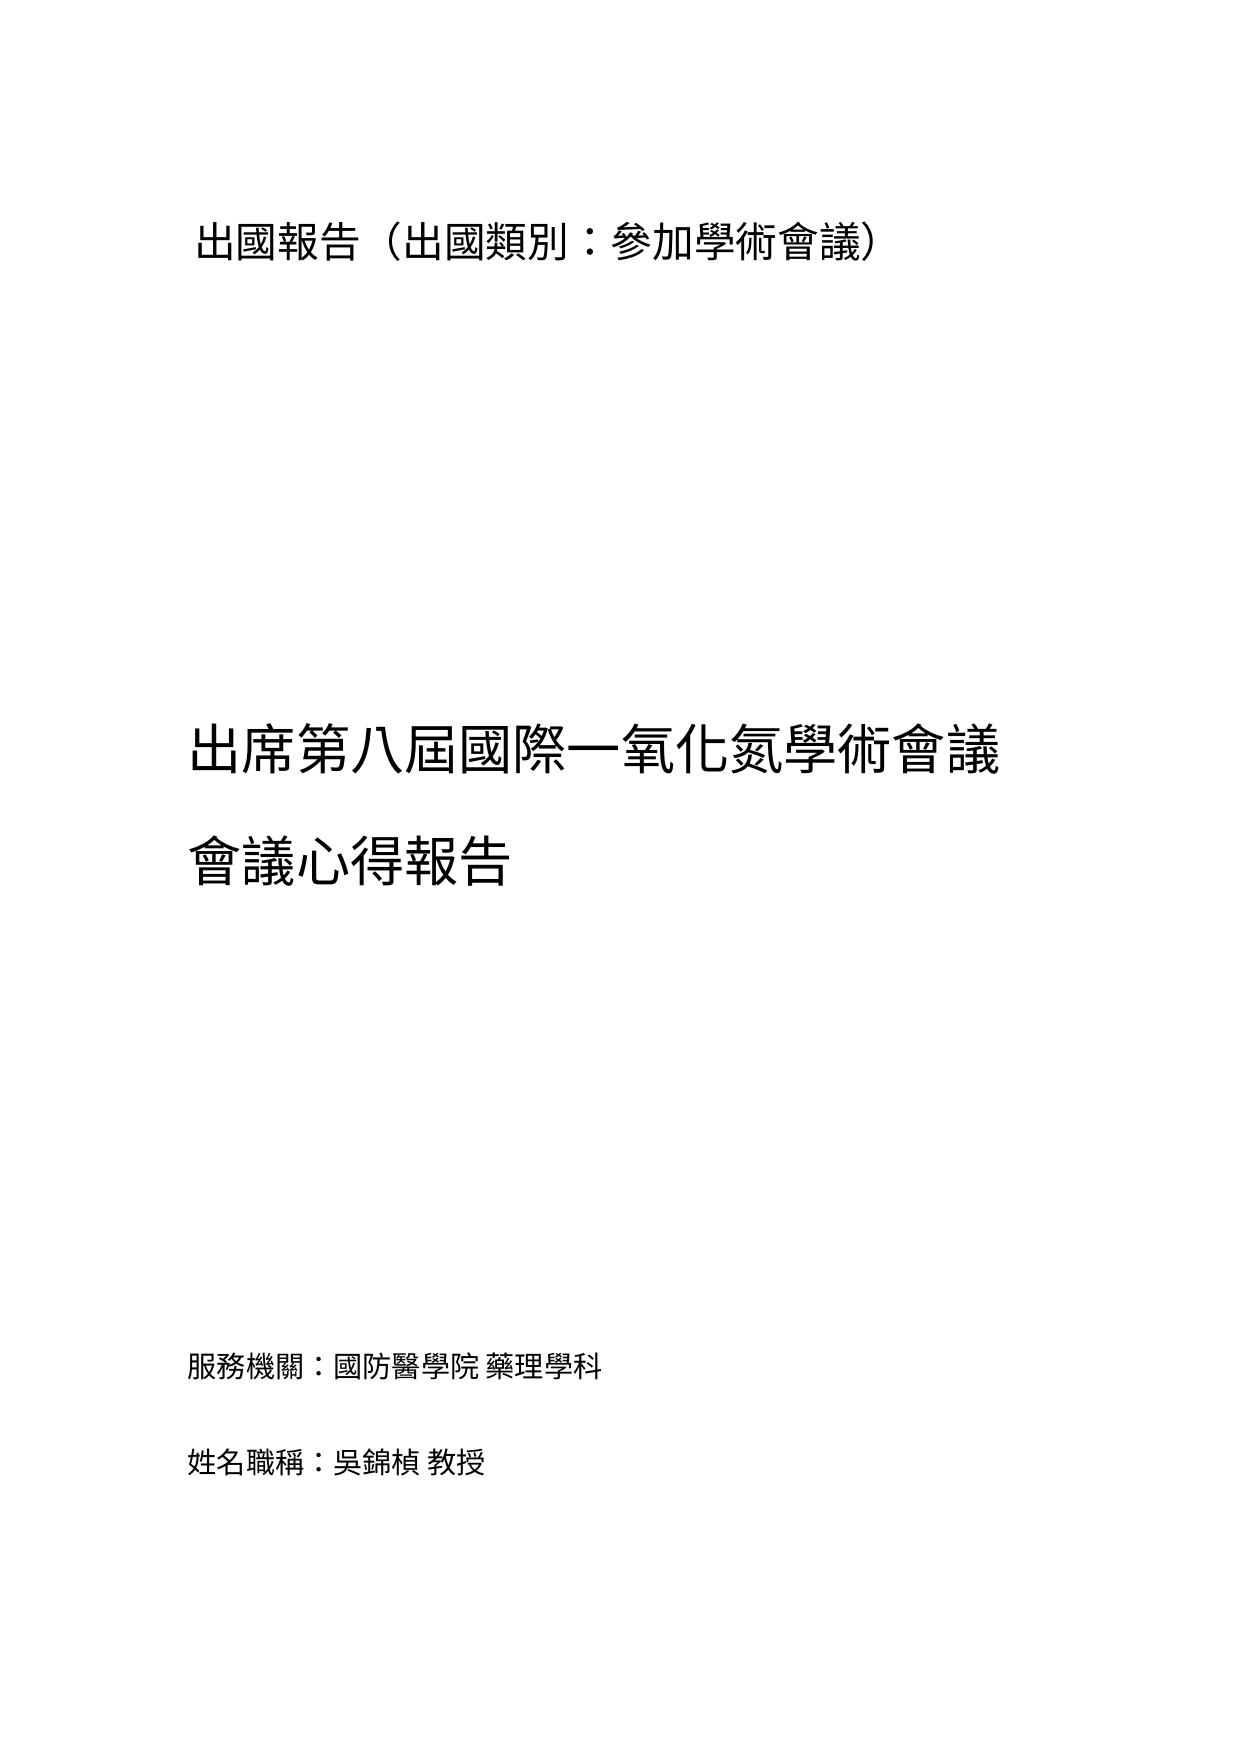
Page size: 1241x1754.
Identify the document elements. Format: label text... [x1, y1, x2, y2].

text 出國報告（出國類別：參加學術會議） [187, 202, 1053, 277]
text 出席第八屆國際一氧化氮學術會議 會議心得報告 [187, 689, 1053, 914]
text 服務機關：國防醫學院 藥理學科 [187, 1327, 1053, 1402]
text 姓名職稱：吳錦楨 教授 [187, 1423, 1053, 1498]
